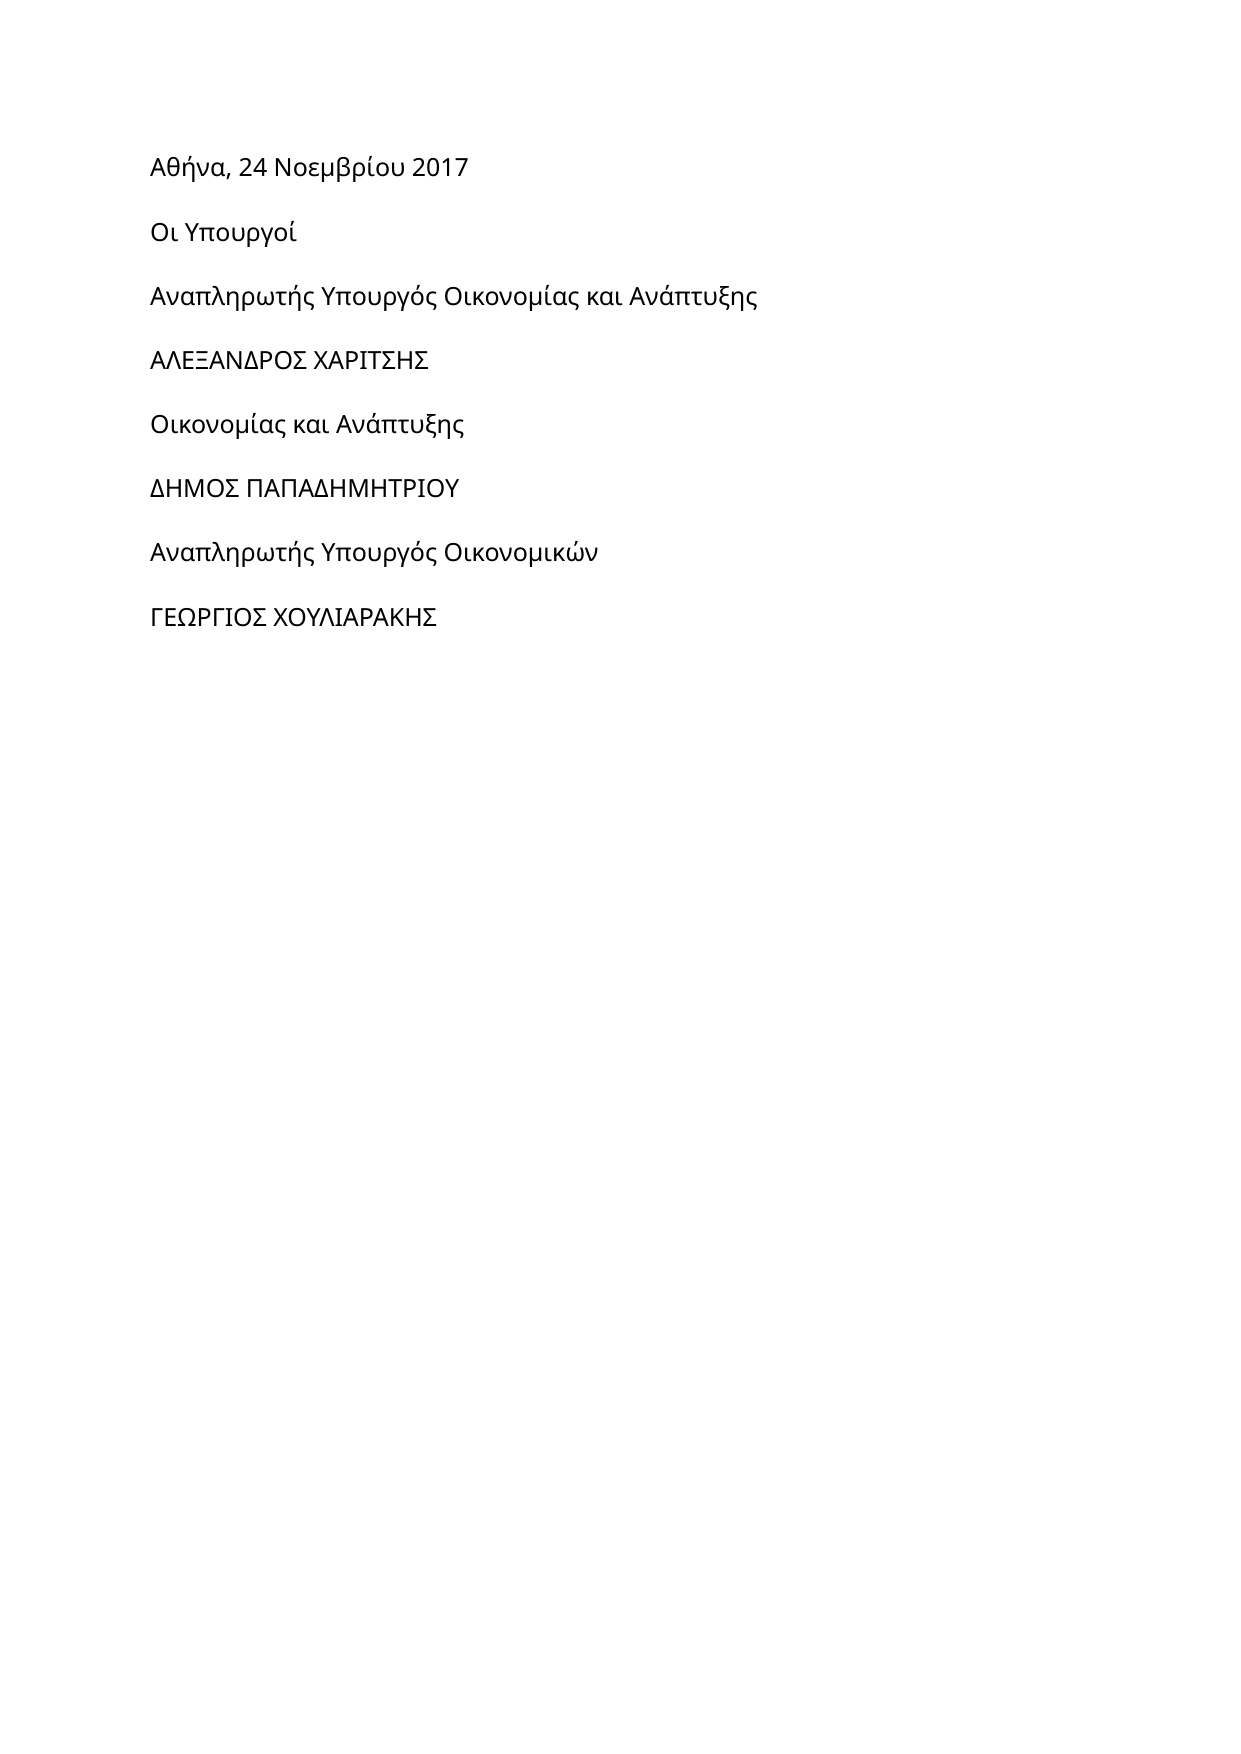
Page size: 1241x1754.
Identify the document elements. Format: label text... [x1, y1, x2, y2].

text Αναπληρωτής Υπουργός Οικονομίας και Ανάπτυξης [150, 278, 1090, 312]
text ΓΕΩΡΓΙΟΣ ΧΟΥΛΙΑΡΑΚΗΣ [150, 599, 1090, 633]
text ΔΗΜΟΣ ΠΑΠΑΔΗΜΗΤΡΙΟΥ [150, 471, 1090, 505]
text Οικονομίας και Ανάπτυξης [150, 407, 1090, 441]
text Αθήνα, 24 Νοεμβρίου 2017 [150, 150, 1090, 184]
text Αναπληρωτής Υπουργός Οικονομικών [150, 535, 1090, 569]
text ΑΛΕΞΑΝΔΡΟΣ ΧΑΡΙΤΣΗΣ [150, 342, 1090, 377]
text Οι Υπουργοί [150, 214, 1090, 248]
